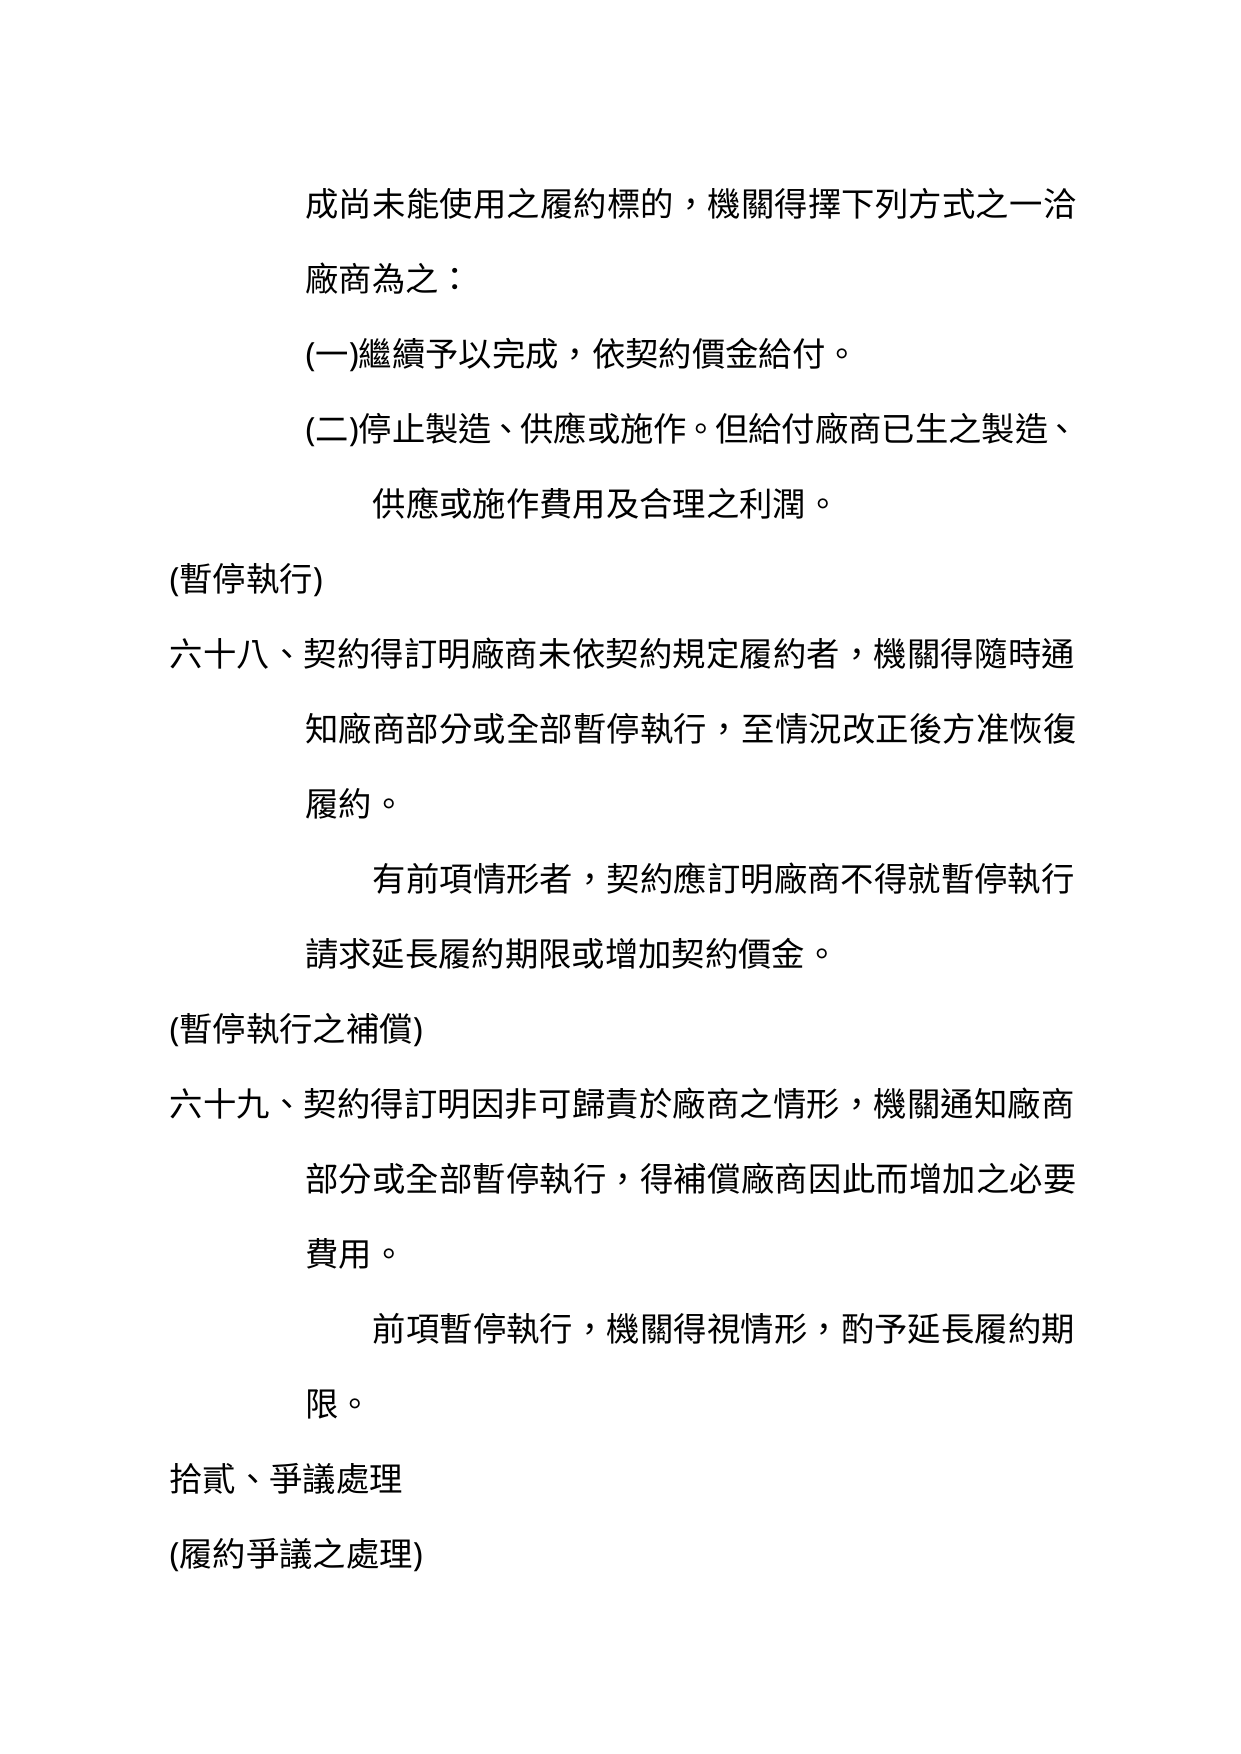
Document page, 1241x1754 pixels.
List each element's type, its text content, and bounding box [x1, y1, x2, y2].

table_cell 成尚未能使用之履約標的，機關得擇下列方式之一洽廠商為之： (一)繼續予以完成，依契約價金給付。 (二)停止製造、供應或施作。但給付廠商已生之製造、供應或施作費用及合理之利潤。 [166, 165, 1085, 539]
table_cell (暫停執行之補償) 六十九、契約得訂明因非可歸責於廠商之情形，機關通知廠商部分或全部暫停執行，得補償廠商因此而增加之必要費用。 前項暫停執行，機關得視情形，酌予延長履約期限。 [166, 990, 1085, 1439]
table_cell (履約爭議之處理) [166, 1515, 1085, 1589]
table_cell (暫停執行) 六十八、契約得訂明廠商未依契約規定履約者，機關得隨時通知廠商部分或全部暫停執行，至情況改正後方准恢復履約。 有前項情形者，契約應訂明廠商不得就暫停執行請求延長履約期限或增加契約價金。 [166, 540, 1085, 989]
table_cell 拾貳、爭議處理 [166, 1440, 1085, 1514]
